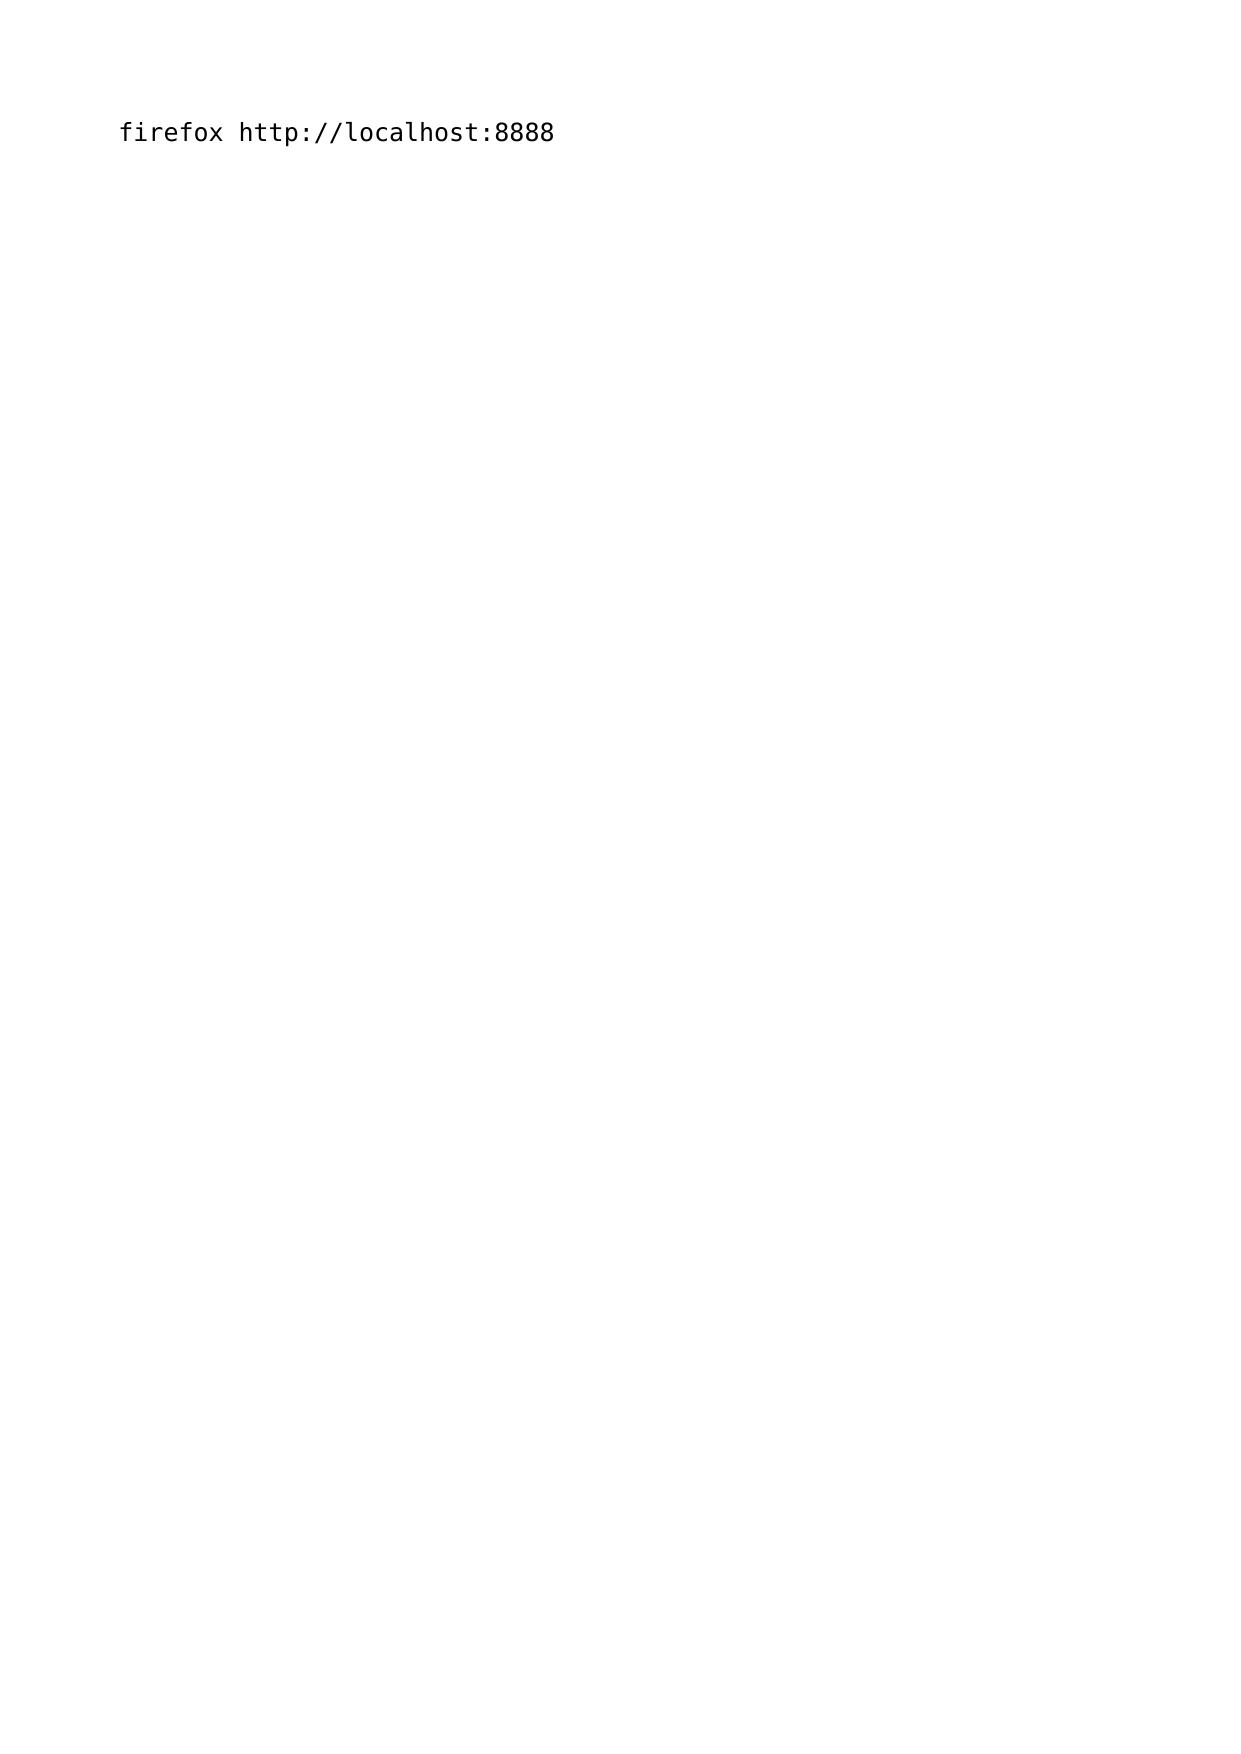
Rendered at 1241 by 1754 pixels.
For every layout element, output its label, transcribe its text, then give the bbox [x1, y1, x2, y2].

text firefox http://localhost:8888 [118, 118, 1122, 147]
